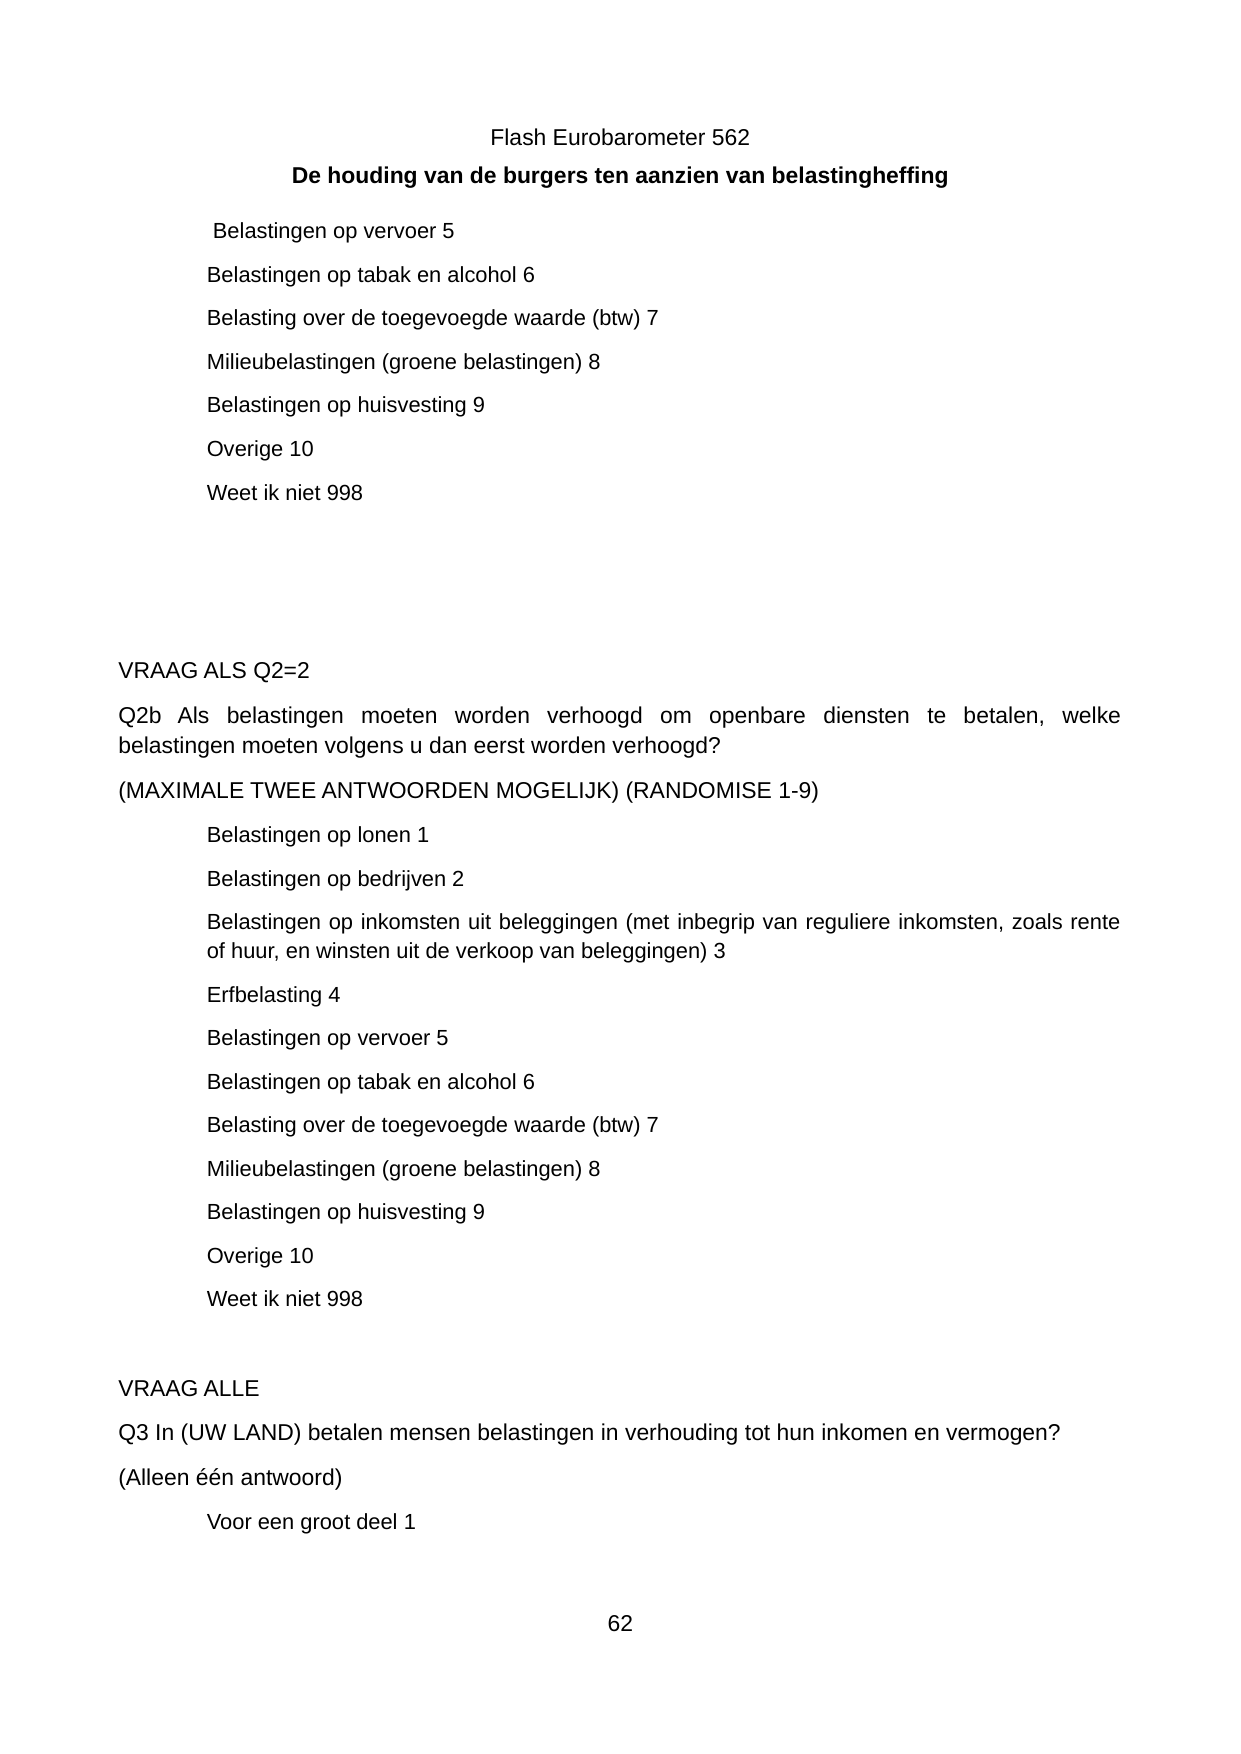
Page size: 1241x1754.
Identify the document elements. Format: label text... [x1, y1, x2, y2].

text Belasting over de toegevoegde waarde (btw) 7 [207, 1112, 1122, 1137]
text Erfbelasting 4 [207, 981, 1122, 1007]
text Weet ik niet 998 [207, 479, 1122, 504]
text Belastingen op huisvesting 9 [207, 392, 1122, 417]
text Overige 10 [207, 1243, 1122, 1268]
text Belastingen op bedrijven 2 [207, 865, 1122, 891]
text Q3 In (UW LAND) betalen mensen belastingen in verhouding tot hun inkomen en vermogen? [118, 1419, 1122, 1446]
text Weet ik niet 998 [207, 1286, 1122, 1311]
text Q2b Als belastingen moeten worden verhoogd om openbare diensten te betalen, welke belastingen moeten volgens u dan eerst worden verhoogd? [118, 702, 1122, 759]
text VRAAG ALLE [118, 1374, 1122, 1401]
text Belastingen op huisvesting 9 [207, 1199, 1122, 1224]
text Milieubelastingen (groene belastingen) 8 [207, 349, 1122, 374]
text Milieubelastingen (groene belastingen) 8 [207, 1156, 1122, 1181]
text (Alleen één antwoord) [118, 1464, 1122, 1491]
text Voor een groot deel 1 [207, 1509, 1122, 1534]
text Belastingen op inkomsten uit beleggingen (met inbegrip van reguliere inkomsten, zoals rente of huur, en winsten uit de verkoop van beleggingen) 3 [207, 909, 1122, 963]
text (MAXIMALE TWEE ANTWOORDEN MOGELIJK) (RANDOMISE 1-9) [118, 777, 1122, 803]
text Belastingen op vervoer 5 [207, 1025, 1122, 1050]
text Belastingen op tabak en alcohol 6 [207, 1068, 1122, 1094]
text Belasting over de toegevoegde waarde (btw) 7 [207, 305, 1122, 330]
text Belastingen op tabak en alcohol 6 [207, 262, 1122, 287]
text Overige 10 [207, 436, 1122, 461]
text Belastingen op lonen 1 [207, 822, 1122, 847]
text VRAAG ALS Q2=2 [118, 657, 1122, 684]
text Belastingen op vervoer 5 [207, 218, 1122, 243]
